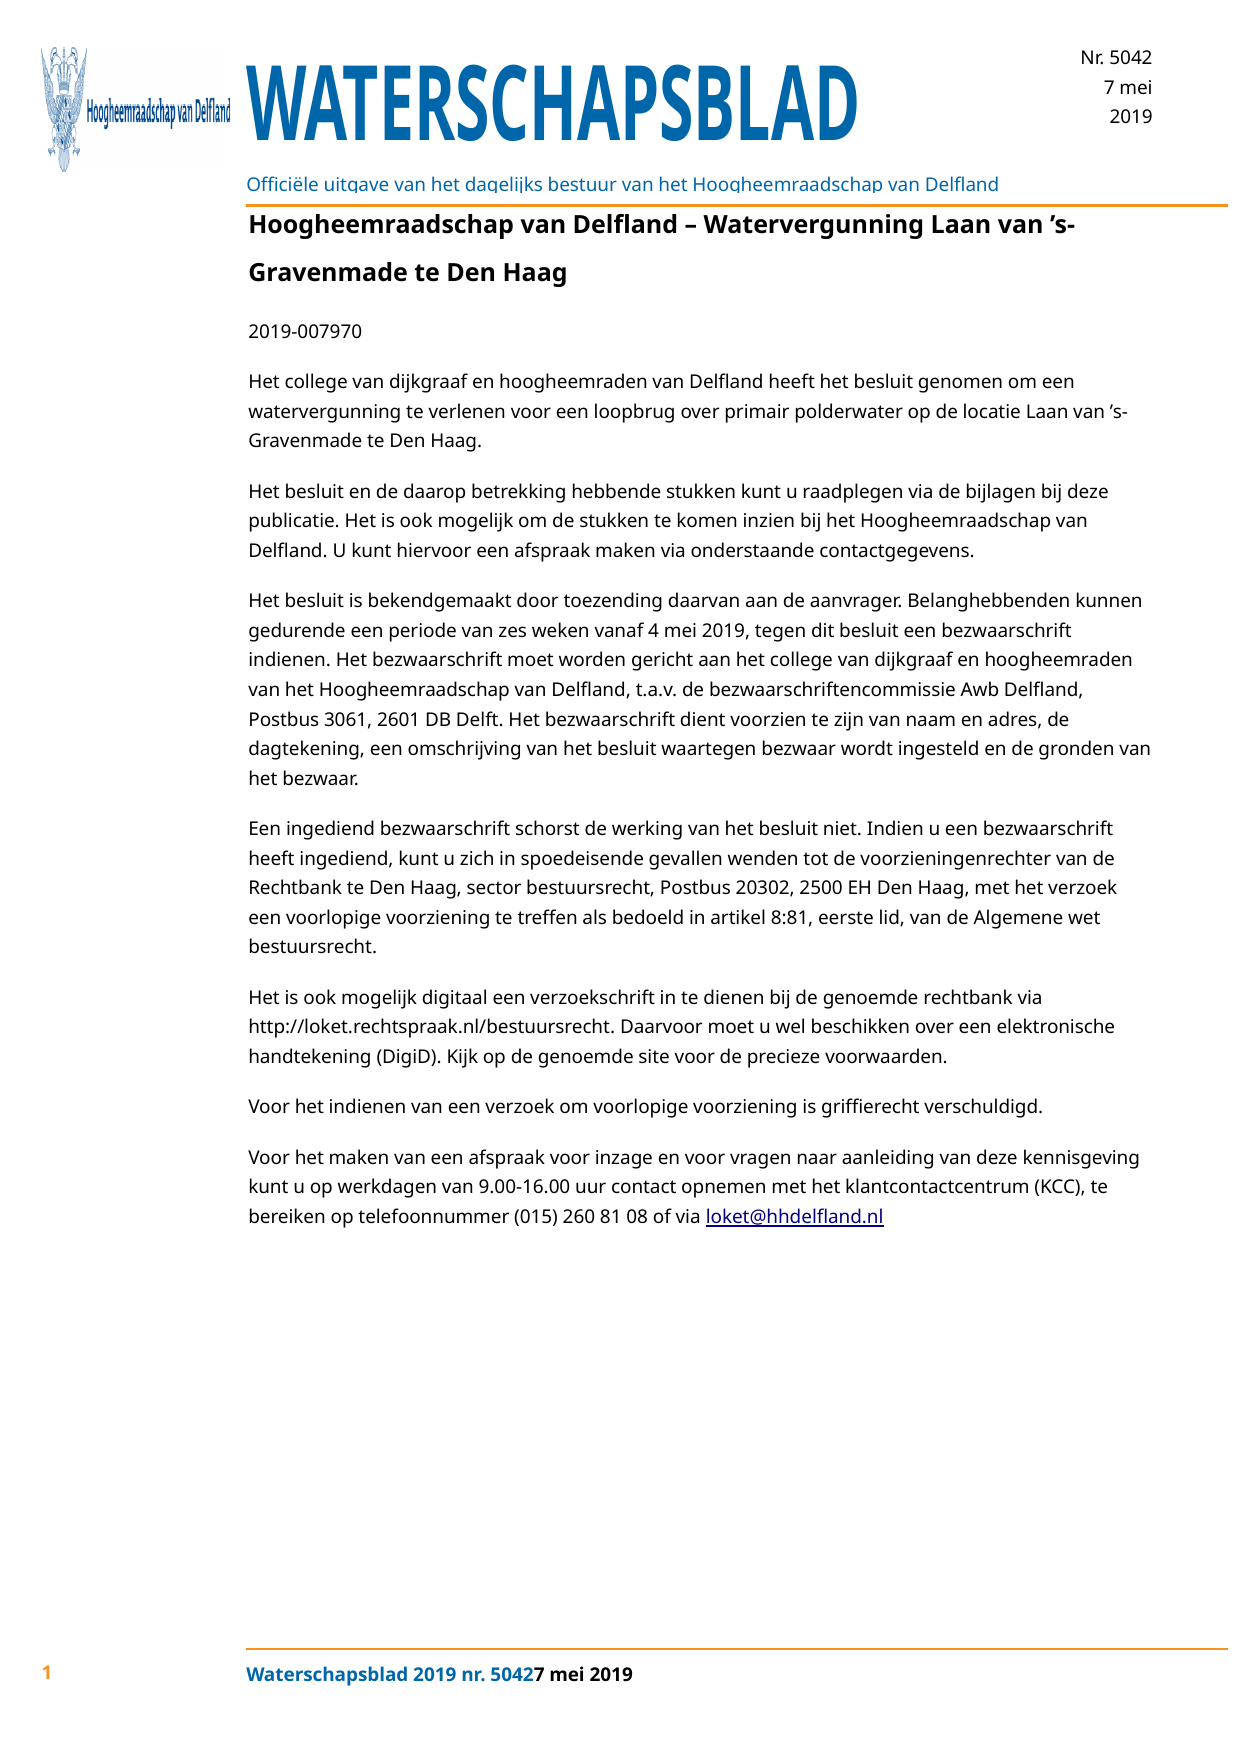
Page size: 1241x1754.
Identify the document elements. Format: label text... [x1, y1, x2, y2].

picture [41, 47, 231, 172]
text Voor het maken van een afspraak voor inzage en voor vragen naar aanleiding van deze kennisgeving kunt u op werkdagen van 9.00-16.00 uur contact opnemen met het klantcontactcentrum (KCC), te bereiken op telefoonnummer (015) 260 81 08 of via loket@hhdelfland.nl [248, 1144, 1152, 1229]
text Het besluit is bekendgemaakt door toezending daarvan aan de aanvrager. Belanghebbenden kunnen gedurende een periode van zes weken vanaf 4 mei 2019, tegen dit besluit een bezwaarschrift indienen. Het bezwaarschrift moet worden gericht aan het college van dijkgraaf en hoogheemraden van het Hoogheemraadschap van Delfland, t.a.v. de bezwaarschriftencommissie Awb Delfland, Postbus 3061, 2601 DB Delft. Het bezwaarschrift dient voorzien te zijn van naam en adres, de dagtekening, een omschrijving van het besluit waartegen bezwaar wordt ingesteld en de gronden van het bezwaar. [248, 587, 1152, 791]
text Het is ook mogelijk digitaal een verzoekschrift in te dienen bij de genoemde rechtbank via http://loket.rechtspraak.nl/bestuursrecht. Daarvoor moet u wel beschikken over een elektronische handtekening (DigiD). Kijk op de genoemde site voor de precieze voorwaarden. [248, 984, 1152, 1069]
text Het college van dijkgraaf en hoogheemraden van Delfland heeft het besluit genomen om een watervergunning te verlenen voor een loopbrug over primair polderwater op de locatie Laan van ’s-Gravenmade te Den Haag. [248, 368, 1152, 453]
text Voor het indienen van een verzoek om voorlopige voorziening is griffierecht verschuldigd. [248, 1094, 1152, 1119]
text Het besluit en de daarop betrekking hebbende stukken kunt u raadplegen via de bijlagen bij deze publicatie. Het is ook mogelijk om de stukken te komen inzien bij het Hoogheemraadschap van Delfland. U kunt hiervoor een afspraak maken via onderstaande contactgegevens. [248, 478, 1152, 563]
text Hoogheemraadschap van Delfland – Watervergunning Laan van ’s-Gravenmade te Den Haag [248, 207, 1152, 288]
text 2019-007970 [248, 318, 1152, 344]
text Een ingediend bezwaarschrift schorst de werking van het besluit niet. Indien u een bezwaarschrift heeft ingediend, kunt u zich in spoedeisende gevallen wenden tot de voorzieningenrechter van de Rechtbank te Den Haag, sector bestuursrecht, Postbus 20302, 2500 EH Den Haag, met het verzoek een voorlopige voorziening te treffen als bedoeld in artikel 8:81, eerste lid, van de Algemene wet bestuursrecht. [248, 815, 1152, 959]
